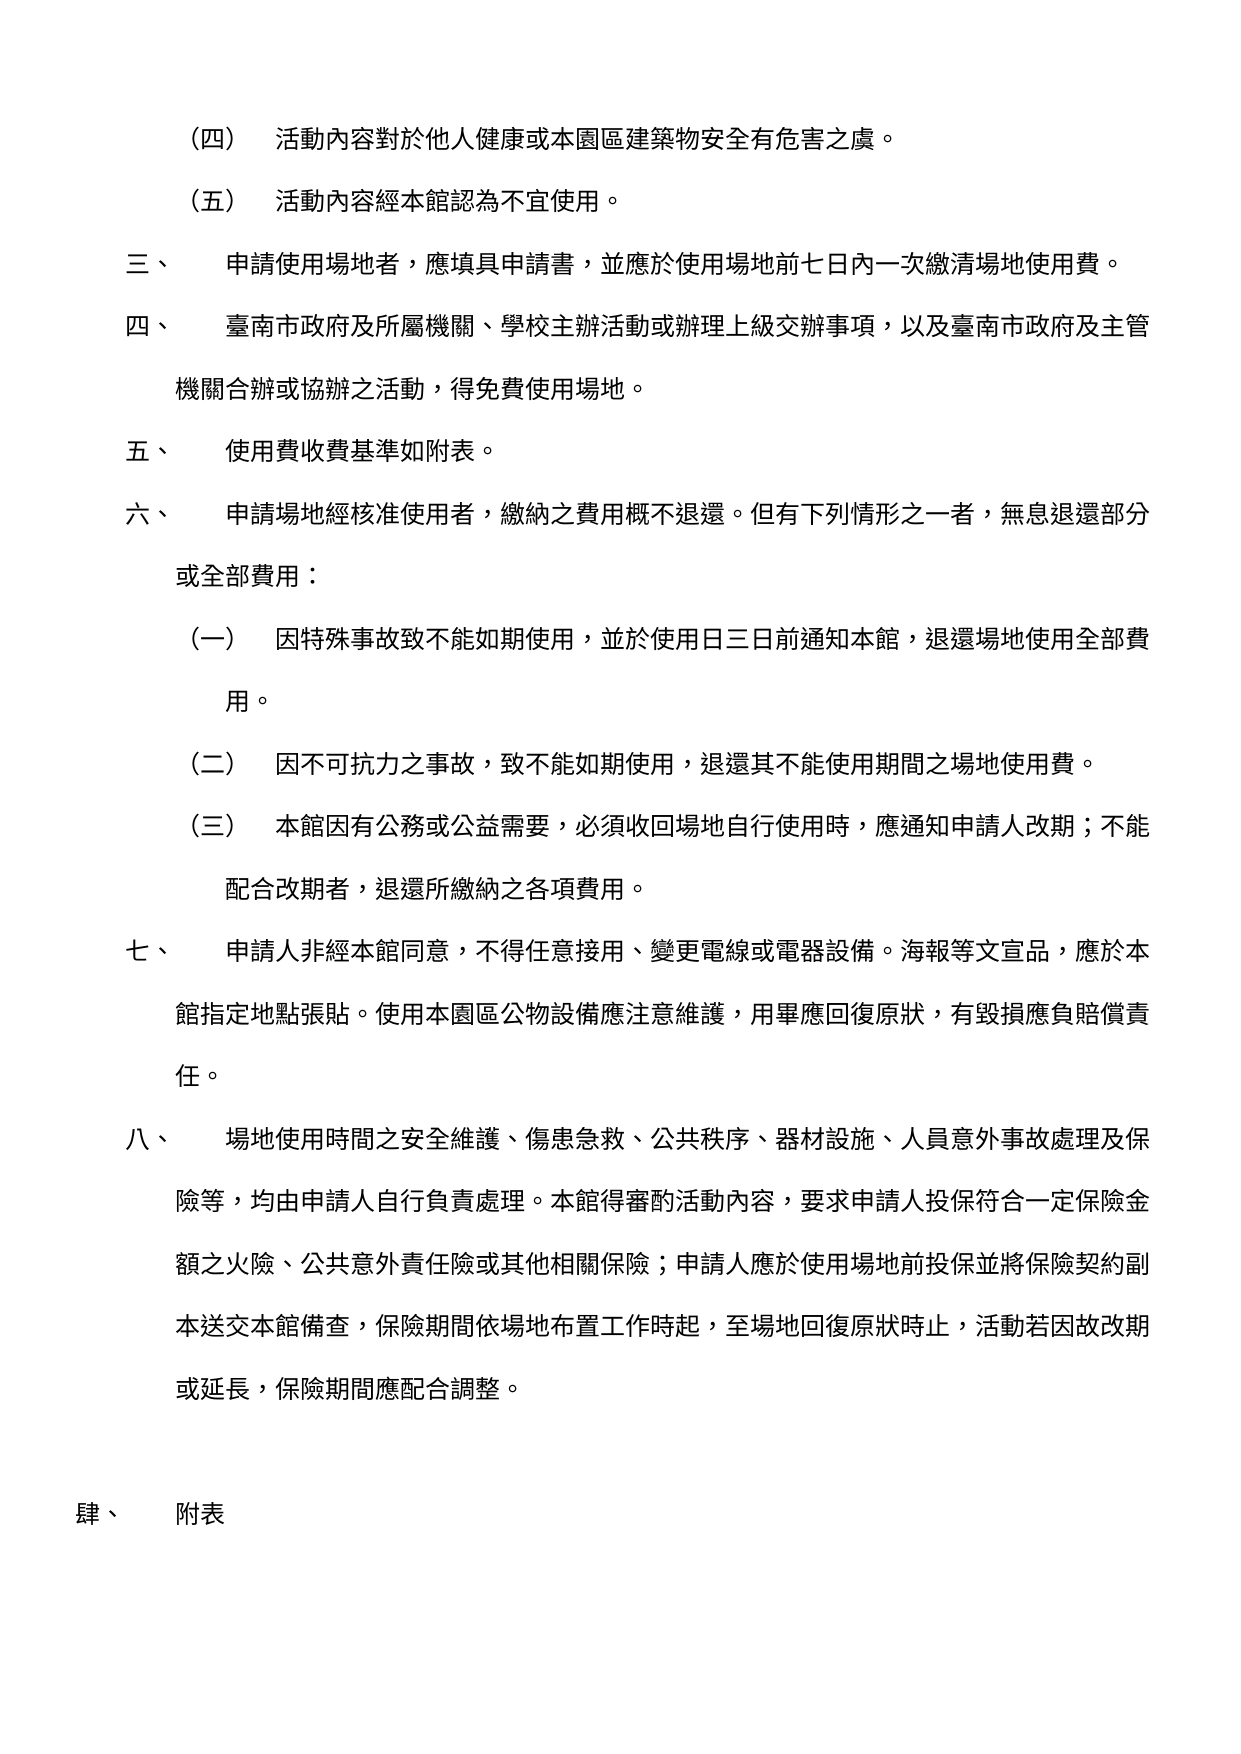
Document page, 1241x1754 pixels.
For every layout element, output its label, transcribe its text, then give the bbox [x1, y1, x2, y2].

list 附表 [75, 1471, 1165, 1533]
list 活動內容對於他人健康或本園區建築物安全有危害之虞。 [175, 96, 1165, 158]
list 活動內容經本館認為不宜使用。 [175, 158, 1165, 221]
list 因不可抗力之事故，致不能如期使用，退還其不能使用期間之場地使用費。 [175, 721, 1165, 783]
list 因特殊事故致不能如期使用，並於使用日三日前通知本館，退還場地使用全部費用。 [175, 596, 1165, 721]
list 申請使用場地者，應填具申請書，並應於使用場地前七日內一次繳清場地使用費。 [125, 221, 1165, 283]
list 場地使用時間之安全維護、傷患急救、公共秩序、器材設施、人員意外事故處理及保險等，均由申請人自行負責處理。本館得審酌活動內容，要求申請人投保符合一定保險金額之火險、公共意外責任險或其他相關保險；申請人應於使用場地前投保並將保險契約副本送交本館備查，保險期間依場地布置工作時起，至場地回復原狀時止，活動若因故改期或延長，保險期間應配合調整。 [125, 1096, 1165, 1408]
list 申請人非經本館同意，不得任意接用、變更電線或電器設備。海報等文宣品，應於本館指定地點張貼。使用本園區公物設備應注意維護，用畢應回復原狀，有毀損應負賠償責任。 [125, 908, 1165, 1096]
list 本館因有公務或公益需要，必須收回場地自行使用時，應通知申請人改期；不能配合改期者，退還所繳納之各項費用。 [175, 783, 1165, 908]
list 申請場地經核准使用者，繳納之費用概不退還。但有下列情形之一者，無息退還部分或全部費用： [125, 471, 1165, 596]
list 使用費收費基準如附表。 [125, 408, 1165, 471]
list 臺南市政府及所屬機關、學校主辦活動或辦理上級交辦事項，以及臺南市政府及主管機關合辦或協辦之活動，得免費使用場地。 [125, 283, 1165, 408]
